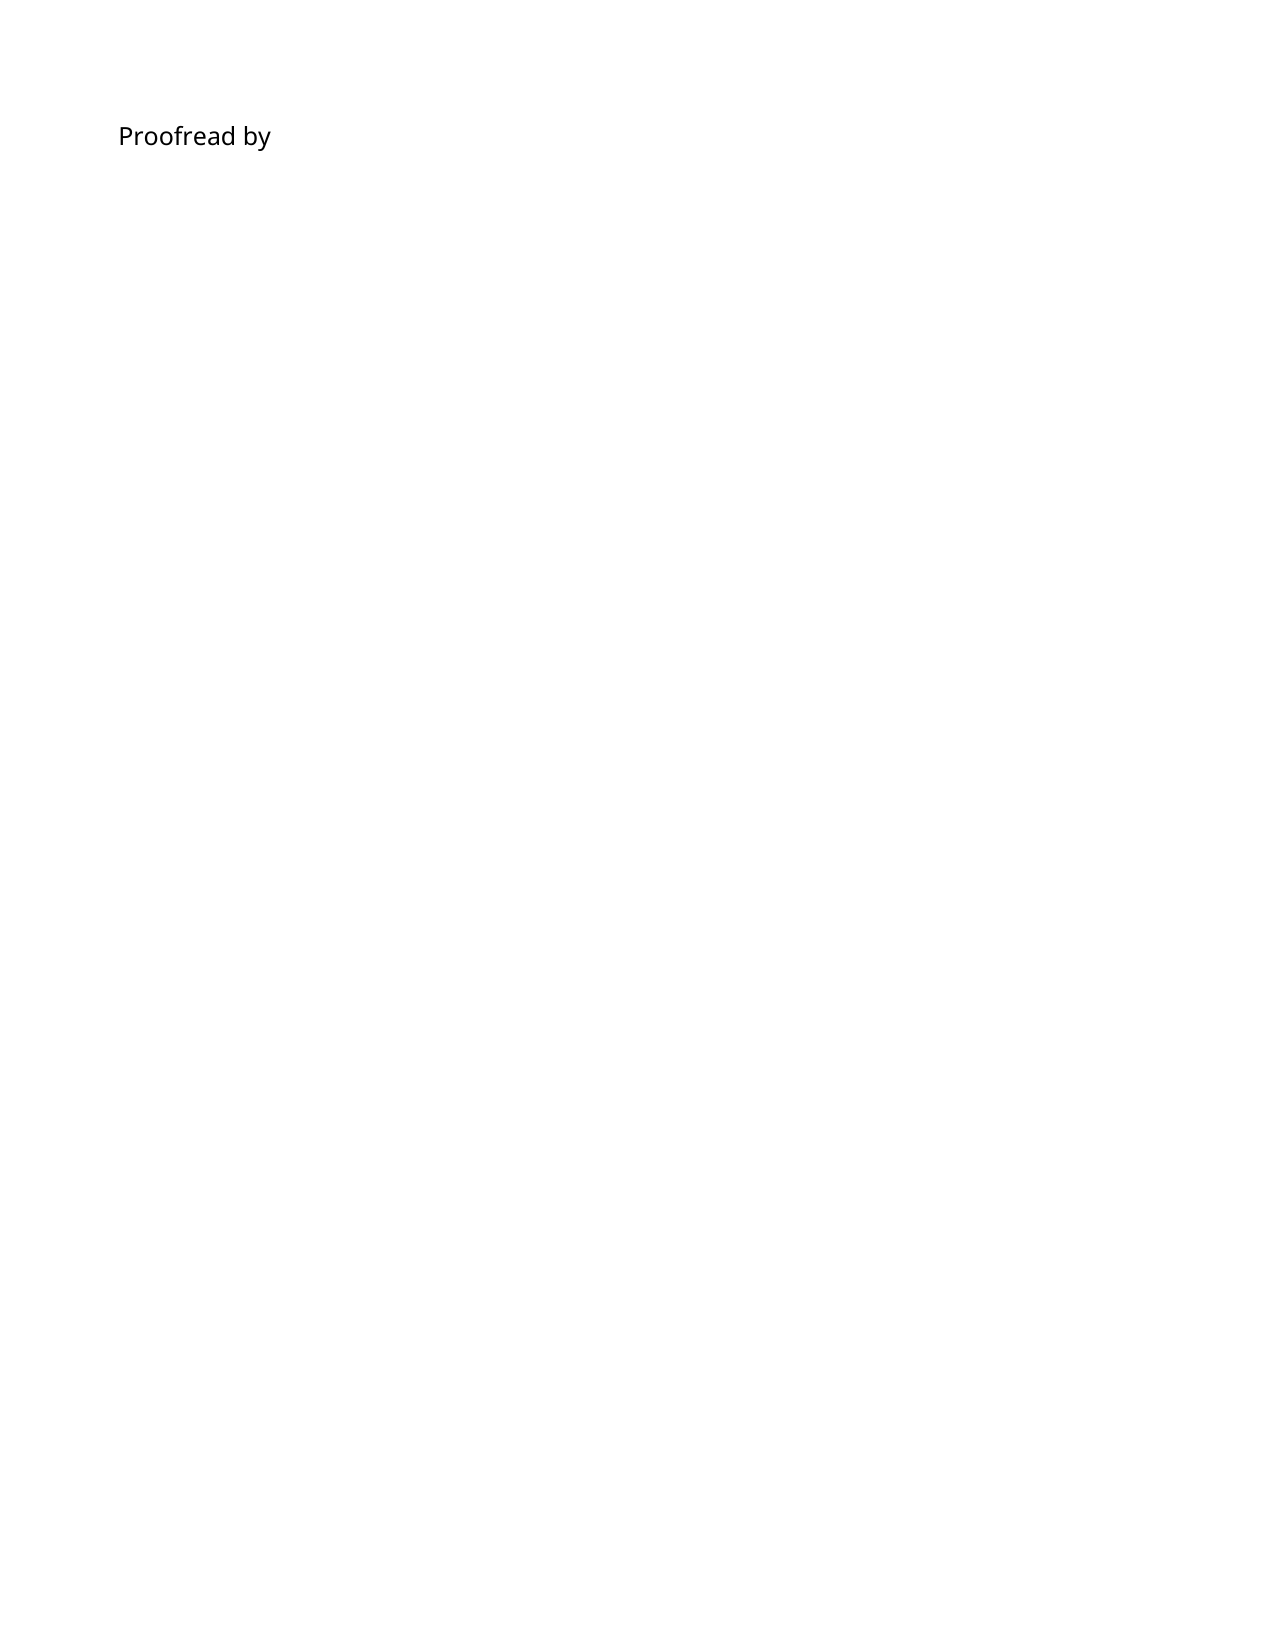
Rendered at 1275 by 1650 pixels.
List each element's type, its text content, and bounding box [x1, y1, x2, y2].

text Proofread by [118, 118, 1157, 152]
